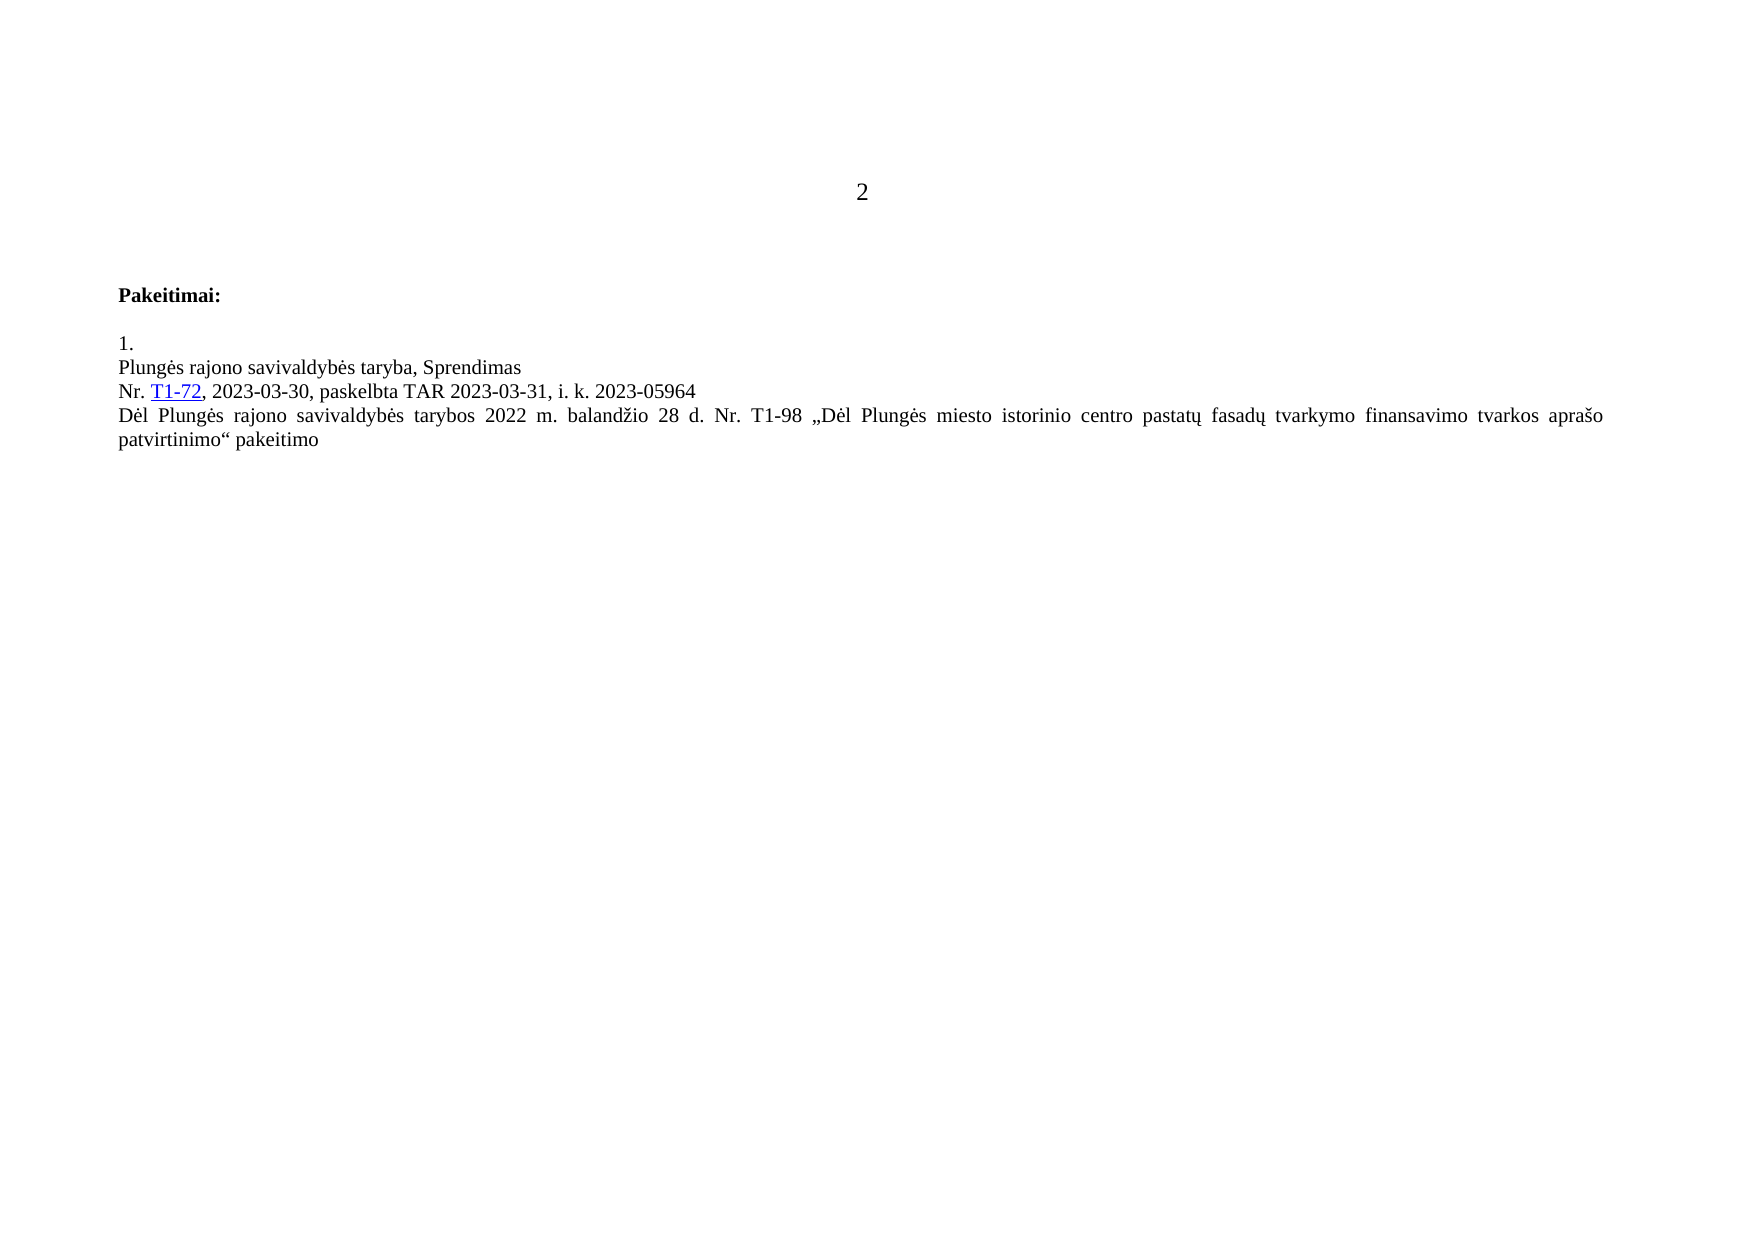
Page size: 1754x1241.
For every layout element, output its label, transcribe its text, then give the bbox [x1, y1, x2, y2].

text Dėl Plungės rajono savivaldybės tarybos 2022 m. balandžio 28 d. Nr. T1-98 „Dėl Plungės miesto istorinio centro pastatų fasadų tvarkymo finansavimo tvarkos aprašo patvirtinimo“ pakeitimo [118, 403, 1606, 451]
text Plungės rajono savivaldybės taryba, Sprendimas [118, 355, 1606, 379]
text 1. [118, 331, 1606, 355]
text Pakeitimai: [118, 283, 1606, 307]
text Nr. T1-72, 2023-03-30, paskelbta TAR 2023-03-31, i. k. 2023-05964 [118, 379, 1606, 403]
